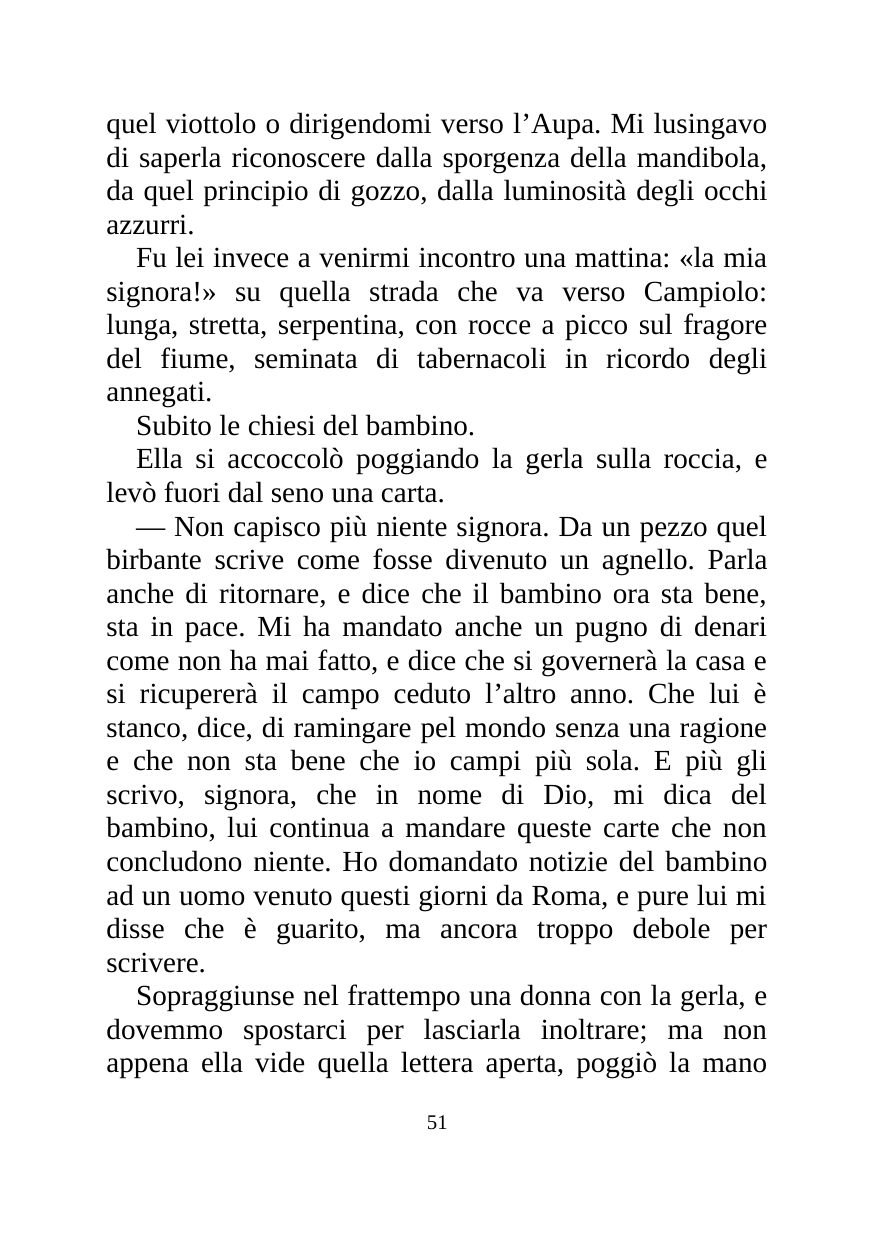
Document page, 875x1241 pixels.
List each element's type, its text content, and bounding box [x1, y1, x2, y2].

text — Non capisco più niente signora. Da un pezzo quel birbante scrive come fosse divenuto un agnello. Parla anche di ritornare, e dice che il bambino ora sta bene, sta in pace. Mi ha mandato anche un pugno di denari come non ha mai fatto, e dice che si governerà la casa e si ricupererà il campo ceduto l’altro anno. Che lui è stanco, dice, di ramingare pel mondo senza una ragione e che non sta bene che io campi più sola. E più gli scrivo, signora, che in nome di Dio, mi dica del bambino, lui continua a mandare queste carte che non concludono niente. Ho domandato notizie del bambino ad un uomo venuto questi giorni da Roma, e pure lui mi disse che è guarito, ma ancora troppo debole per scrivere. [106, 509, 768, 978]
text Ella si accoccolò poggiando la gerla sulla roccia, e levò fuori dal seno una carta. [106, 442, 768, 509]
text Fu lei invece a venirmi incontro una mattina: «la mia signora!» su quella strada che va verso Campiolo: lunga, stretta, serpentina, con rocce a picco sul fragore del fiume, seminata di tabernacoli in ricordo degli annegati. [106, 240, 768, 408]
text quel viottolo o dirigendomi verso l’Aupa. Mi lusingavo di saperla riconoscere dalla sporgenza della mandibola, da quel principio di gozzo, dalla luminosità degli occhi azzurri. [106, 106, 768, 240]
text Sopraggiunse nel frattempo una donna con la gerla, e dovemmo spostarci per lasciarla inoltrare; ma non appena ella vide quella lettera aperta, poggiò la mano [106, 978, 768, 1079]
text Subito le chiesi del bambino. [106, 408, 768, 442]
